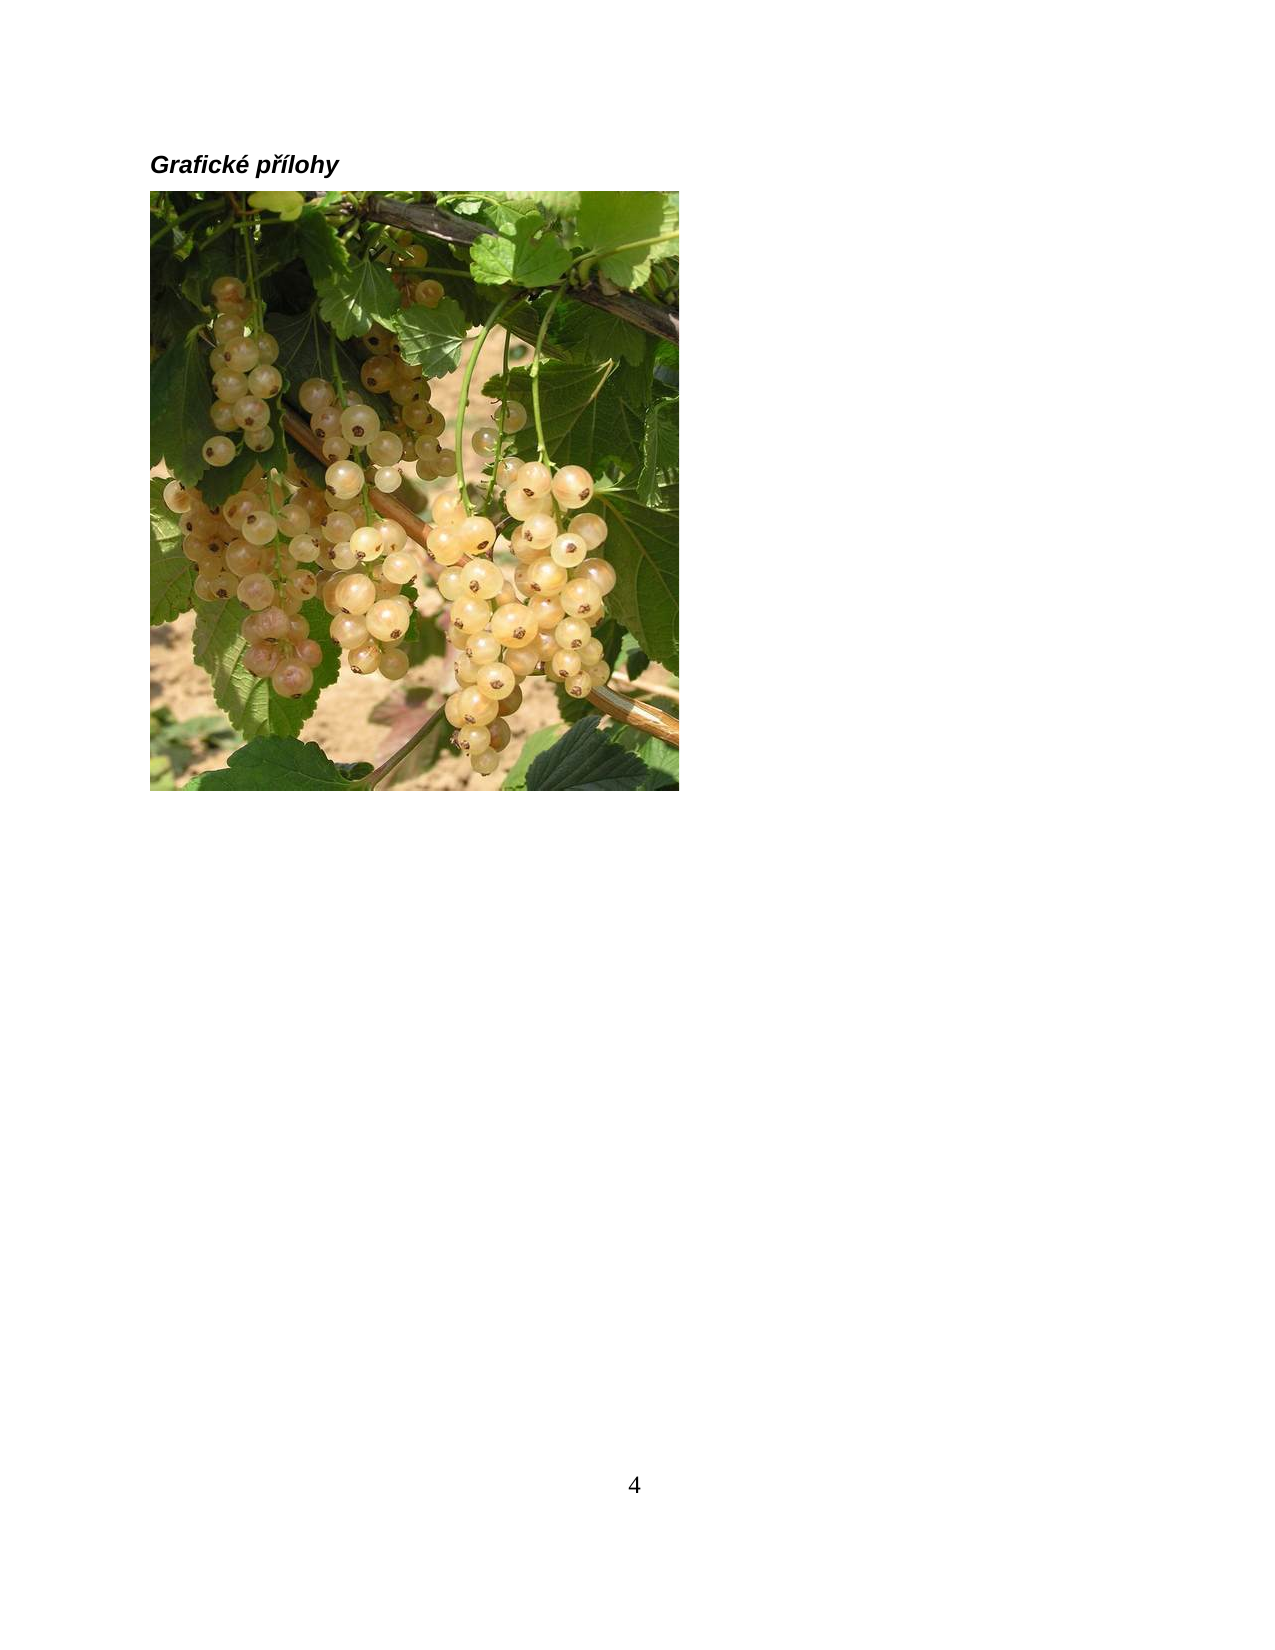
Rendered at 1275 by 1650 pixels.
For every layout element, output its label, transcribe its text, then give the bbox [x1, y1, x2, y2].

subtitle Grafické přílohy [150, 150, 1125, 178]
picture [150, 191, 680, 791]
